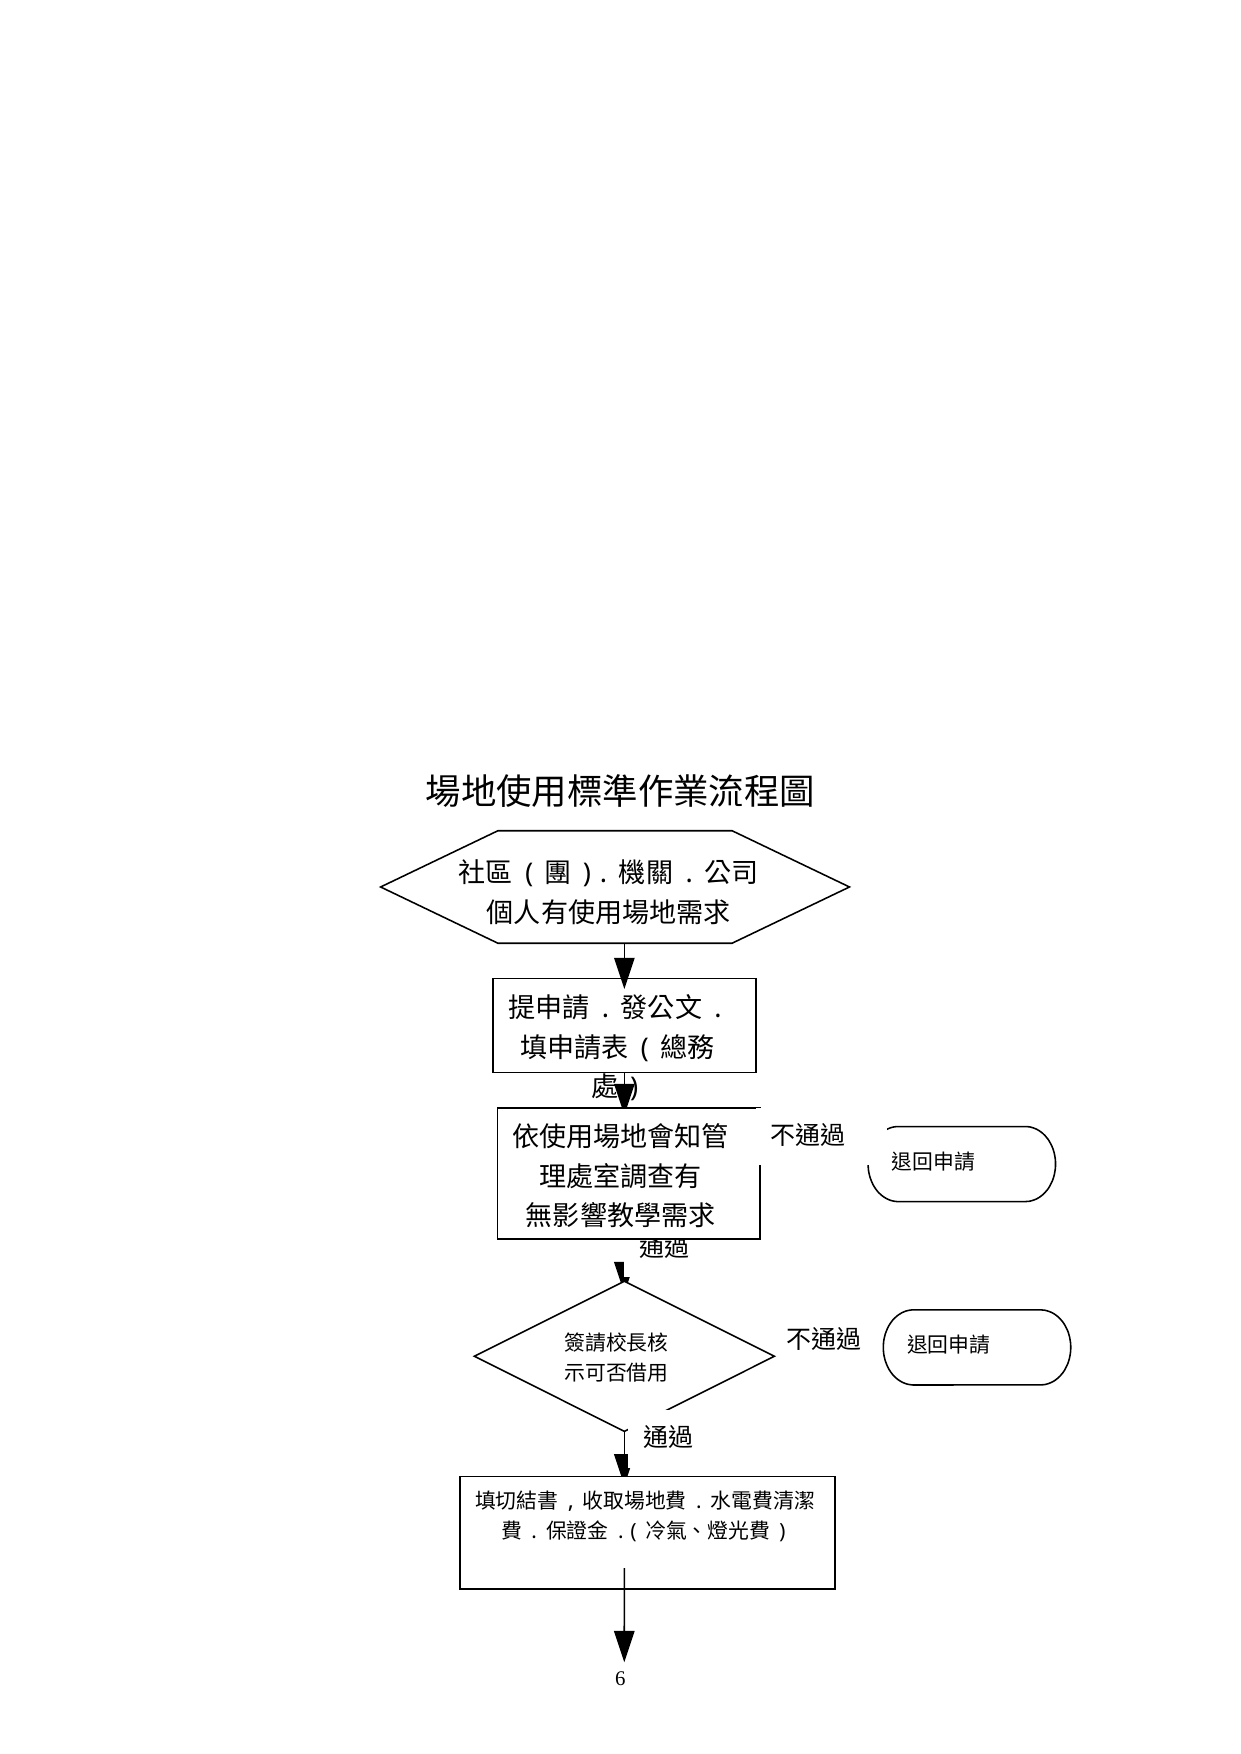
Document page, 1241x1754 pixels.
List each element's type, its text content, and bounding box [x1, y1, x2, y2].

text 場地使用標準作業流程圖 [118, 747, 1122, 810]
text 通過 [639, 1240, 741, 1264]
text 通過 [643, 1418, 745, 1454]
text 不通過 [771, 1115, 872, 1152]
text 不通過 [786, 1320, 887, 1356]
